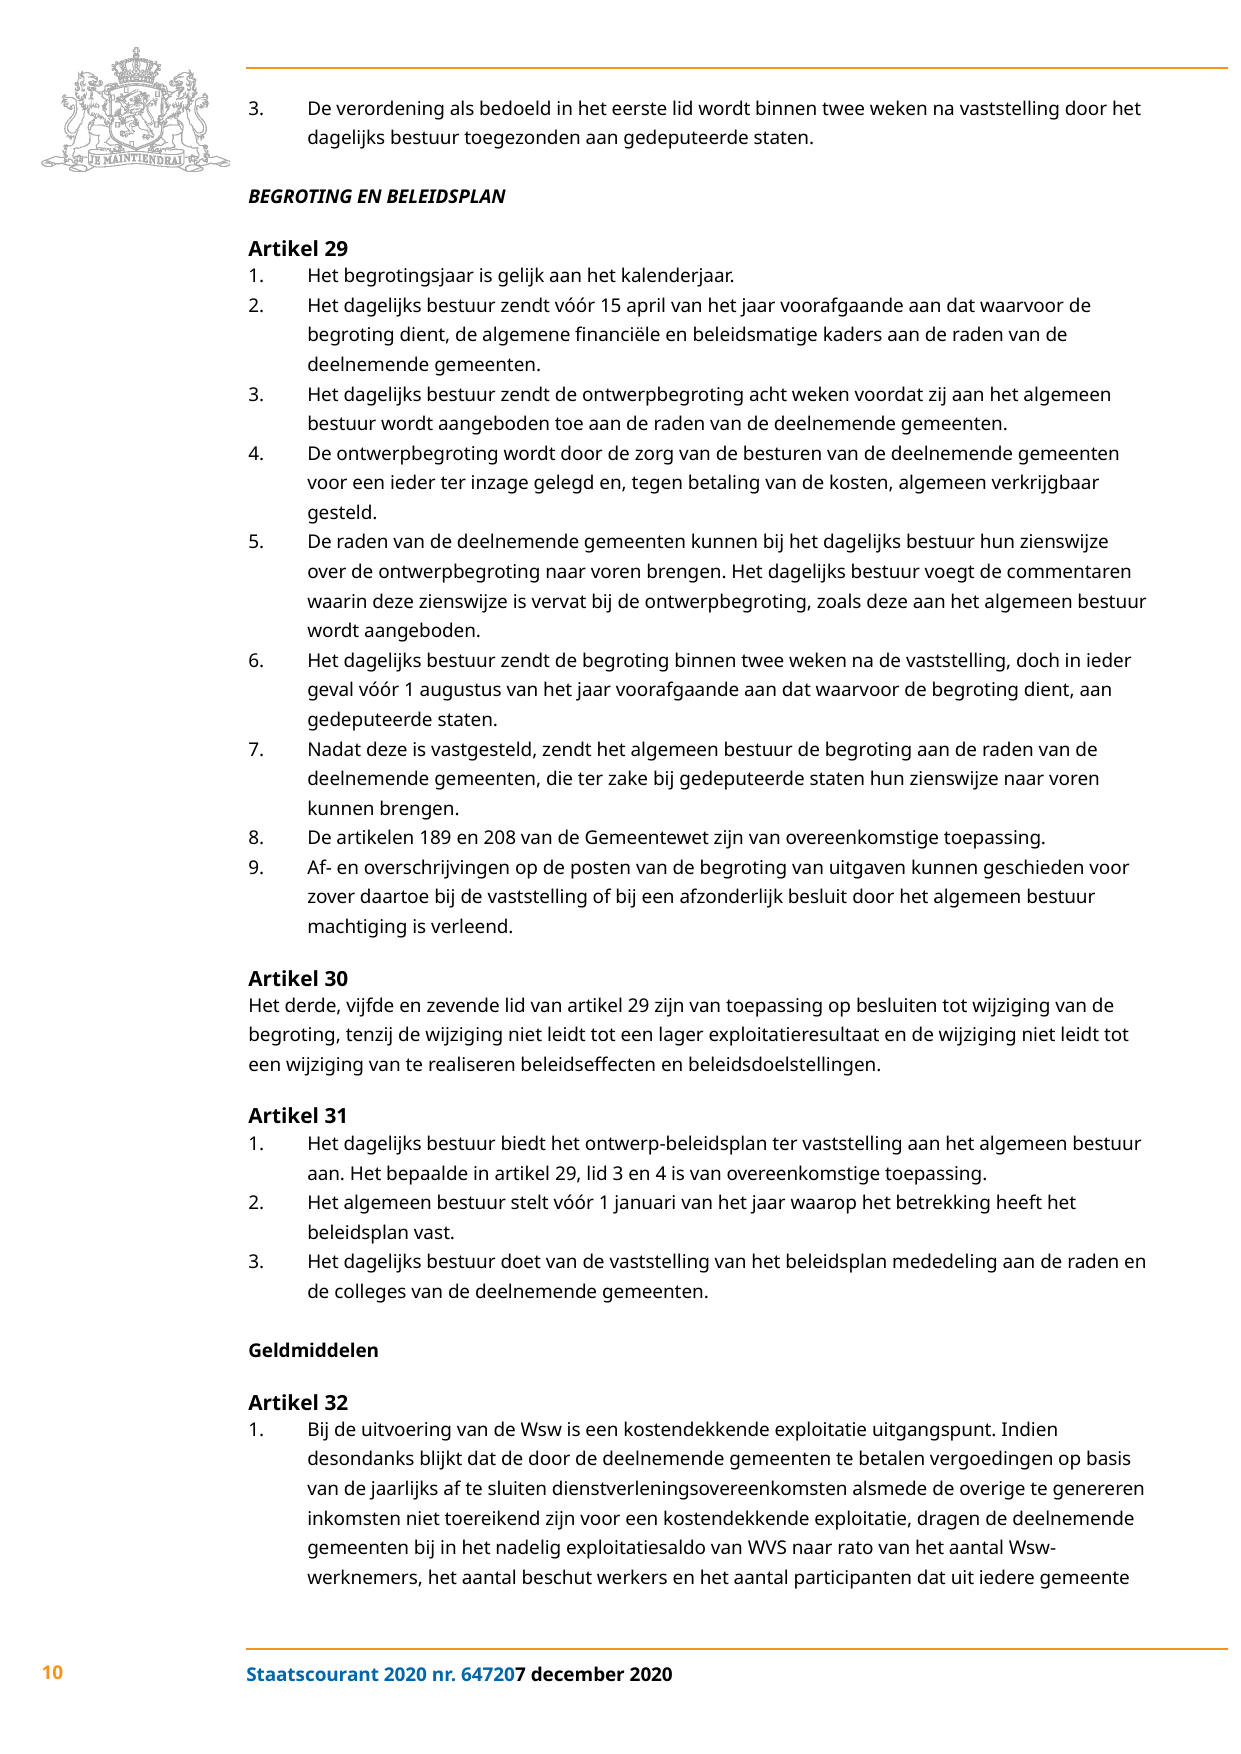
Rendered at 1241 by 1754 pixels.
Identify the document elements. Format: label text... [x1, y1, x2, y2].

text Artikel 29 [248, 234, 1152, 262]
list De artikelen 189 en 208 van de Gemeentewet zijn van overeenkomstige toepassing. [248, 824, 1152, 850]
list Bij de uitvoering van de Wsw is een kostendekkende exploitatie uitgangspunt. Indien desondanks blijkt dat de door de deelnemende gemeenten te betalen vergoedingen op basis van de jaarlijks af te sluiten dienstverleningsovereenkomsten alsmede de overige te genereren inkomsten niet toereikend zijn voor een kostendekkende exploitatie, dragen de deelnemende gemeenten bij in het nadelig exploitatiesaldo van WVS naar rato van het aantal Wsw-werknemers, het aantal beschut werkers en het aantal participanten dat uit iedere gemeente [248, 1416, 1152, 1590]
text BEGROTING EN BELEIDSPLAN [248, 183, 1152, 209]
list Af- en overschrijvingen op de posten van de begroting van uitgaven kunnen geschieden voor zover daartoe bij de vaststelling of bij een afzonderlijk besluit door het algemeen bestuur machtiging is verleend. [248, 854, 1152, 939]
list De raden van de deelnemende gemeenten kunnen bij het dagelijks bestuur hun zienswijze over de ontwerpbegroting naar voren brengen. Het dagelijks bestuur voegt de commentaren waarin deze zienswijze is vervat bij de ontwerpbegroting, zoals deze aan het algemeen bestuur wordt aangeboden. [248, 529, 1152, 643]
list Het dagelijks bestuur zendt de ontwerpbegroting acht weken voordat zij aan het algemeen bestuur wordt aangeboden toe aan de raden van de deelnemende gemeenten. [248, 381, 1152, 436]
list Nadat deze is vastgesteld, zendt het algemeen bestuur de begroting aan de raden van de deelnemende gemeenten, die ter zake bij gedeputeerde staten hun zienswijze naar voren kunnen brengen. [248, 736, 1152, 821]
text Het derde, vijfde en zevende lid van artikel 29 zijn van toepassing op besluiten tot wijziging van de begroting, tenzij de wijziging niet leidt tot een lager exploitatieresultaat en de wijziging niet leidt tot een wijziging van te realiseren beleidseffecten en beleidsdoelstellingen. [248, 992, 1152, 1077]
list Het dagelijks bestuur biedt het ontwerp-beleidsplan ter vaststelling aan het algemeen bestuur aan. Het bepaalde in artikel 29, lid 3 en 4 is van overeenkomstige toepassing. [248, 1130, 1152, 1185]
text Geldmiddelen [248, 1337, 1152, 1363]
list Het dagelijks bestuur doet van de vaststelling van het beleidsplan mededeling aan de raden en de colleges van de deelnemende gemeenten. [248, 1248, 1152, 1304]
list De ontwerpbegroting wordt door de zorg van de besturen van de deelnemende gemeenten voor een ieder ter inzage gelegd en, tegen betaling van de kosten, algemeen verkrijgbaar gesteld. [248, 440, 1152, 525]
list Het dagelijks bestuur zendt vóór 15 april van het jaar voorafgaande aan dat waarvoor de begroting dient, de algemene financiële en beleidsmatige kaders aan de raden van de deelnemende gemeenten. [248, 292, 1152, 377]
text Artikel 32 [248, 1388, 1152, 1416]
text Artikel 30 [248, 964, 1152, 992]
list De verordening als bedoeld in het eerste lid wordt binnen twee weken na vaststelling door het dagelijks bestuur toegezonden aan gedeputeerde staten. [248, 95, 1152, 150]
list Het begrotingsjaar is gelijk aan het kalenderjaar. [248, 262, 1152, 288]
picture [41, 47, 231, 172]
text Artikel 31 [248, 1102, 1152, 1130]
list Het algemeen bestuur stelt vóór 1 januari van het jaar waarop het betrekking heeft het beleidsplan vast. [248, 1189, 1152, 1244]
list Het dagelijks bestuur zendt de begroting binnen twee weken na de vaststelling, doch in ieder geval vóór 1 augustus van het jaar voorafgaande aan dat waarvoor de begroting dient, aan gedeputeerde staten. [248, 647, 1152, 732]
